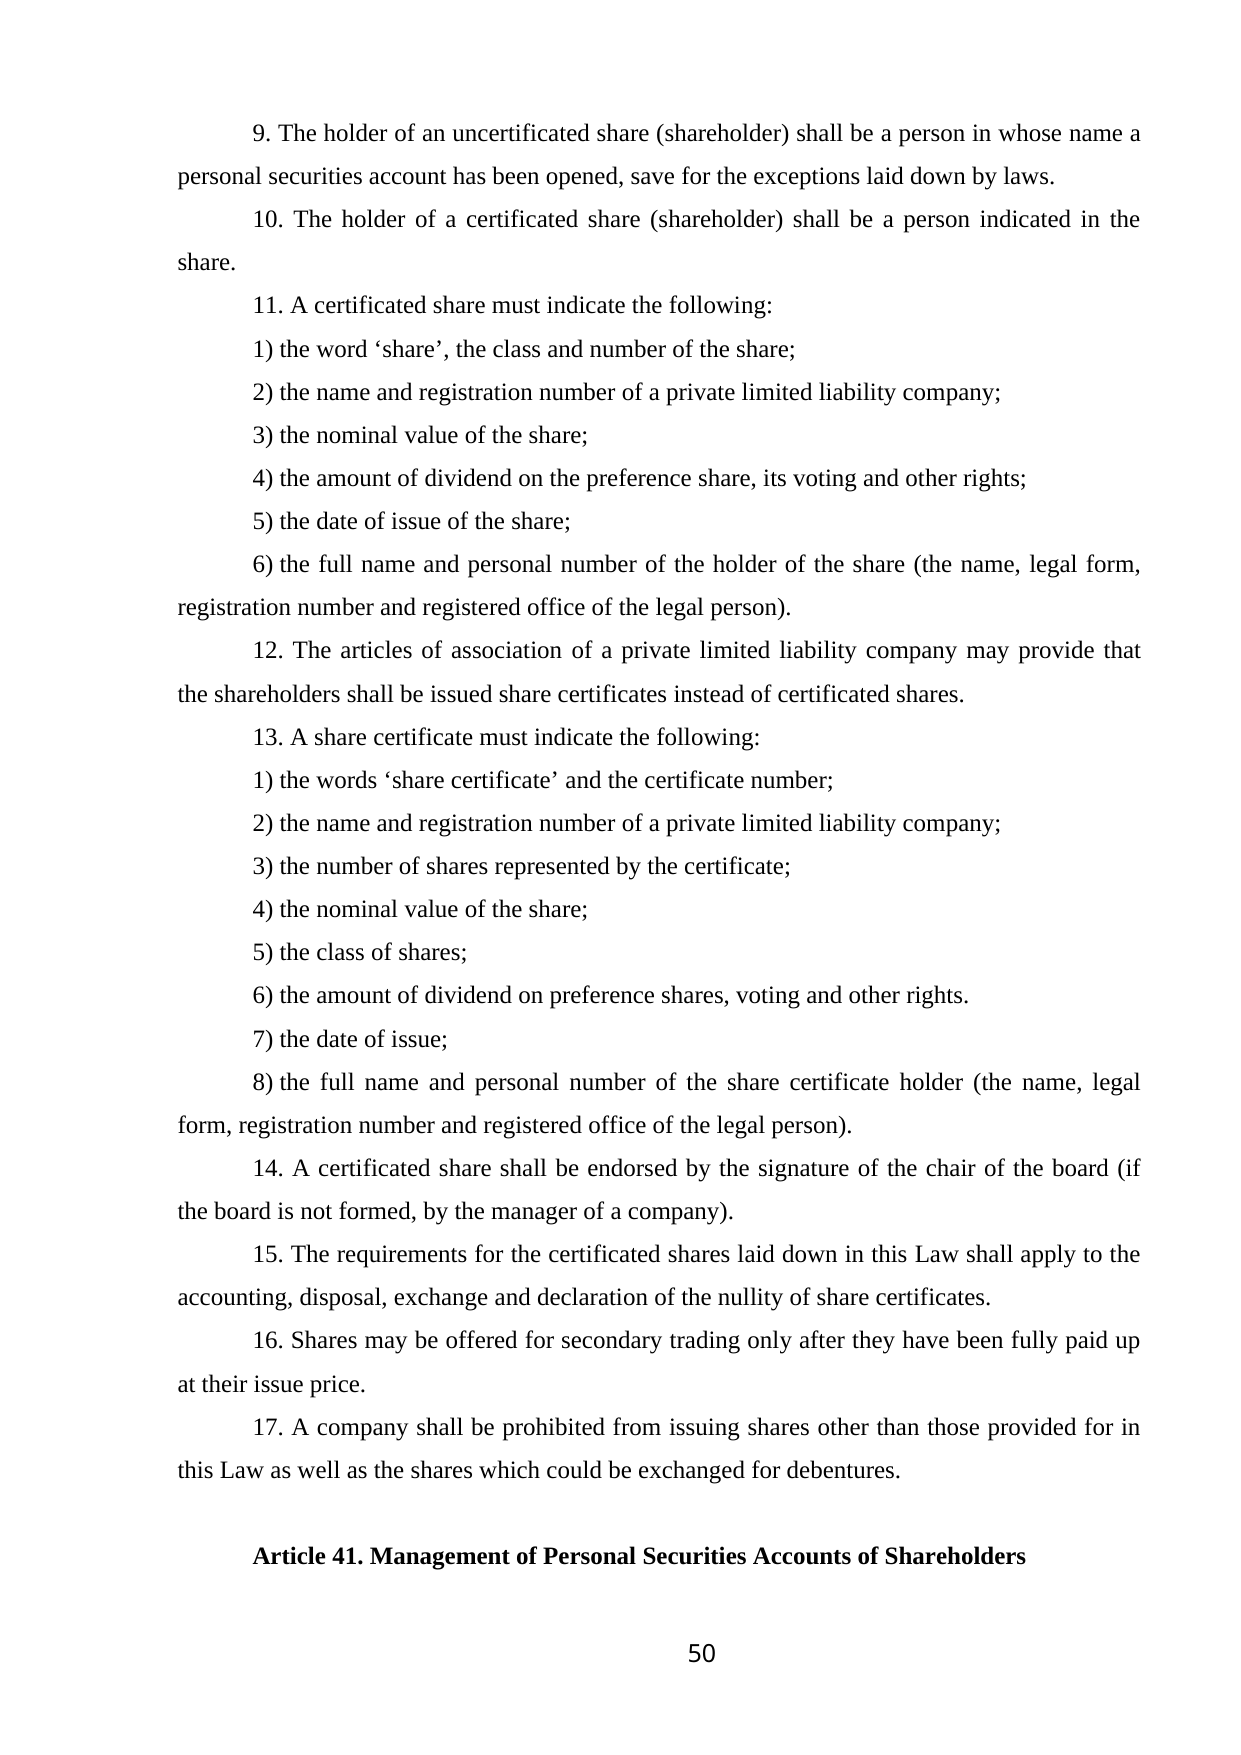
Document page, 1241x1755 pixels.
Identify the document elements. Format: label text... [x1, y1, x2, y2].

text 11. A certificated share must indicate the following: [177, 291, 1142, 319]
text 13. A share certificate must indicate the following: [177, 722, 1142, 751]
text 5) the date of issue of the share; [177, 506, 1142, 535]
text Article 41. Management of Personal Securities Accounts of Shareholders [177, 1541, 1142, 1570]
text 6) the full name and personal number of the holder of the share (the name, legal form, registration number and registered office of the legal person). [177, 549, 1142, 621]
text 2) the name and registration number of a private limited liability company; [177, 808, 1142, 837]
text 7) the date of issue; [177, 1024, 1142, 1052]
text 4) the amount of dividend on the preference share, its voting and other rights; [177, 463, 1142, 492]
text 9. The holder of an uncertificated share (shareholder) shall be a person in whose name a personal securities account has been opened, save for the exceptions laid down by laws. [177, 118, 1142, 190]
text 1) the word ‘share’, the class and number of the share; [177, 334, 1142, 362]
text 8) the full name and personal number of the share certificate holder (the name, legal form, registration number and registered office of the legal person). [177, 1067, 1142, 1139]
text 16. Shares may be offered for secondary trading only after they have been fully paid up at their issue price. [177, 1326, 1142, 1397]
text 15. The requirements for the certificated shares laid down in this Law shall apply to the accounting, disposal, exchange and declaration of the nullity of share certificates. [177, 1239, 1142, 1311]
text 2) the name and registration number of a private limited liability company; [177, 377, 1142, 406]
text 1) the words ‘share certificate’ and the certificate number; [177, 765, 1142, 794]
text 3) the number of shares represented by the certificate; [177, 851, 1142, 880]
text 5) the class of shares; [177, 937, 1142, 966]
text 17. A company shall be prohibited from issuing shares other than those provided for in this Law as well as the shares which could be exchanged for debentures. [177, 1412, 1142, 1484]
text 6) the amount of dividend on preference shares, voting and other rights. [177, 981, 1142, 1009]
text 4) the nominal value of the share; [177, 894, 1142, 923]
text 12. The articles of association of a private limited liability company may provide that the shareholders shall be issued share certificates instead of certificated shares. [177, 636, 1142, 707]
text 10. The holder of a certificated share (shareholder) shall be a person indicated in the share. [177, 204, 1142, 276]
text 3) the nominal value of the share; [177, 420, 1142, 449]
text 14. A certificated share shall be endorsed by the signature of the chair of the board (if the board is not formed, by the manager of a company). [177, 1153, 1142, 1225]
